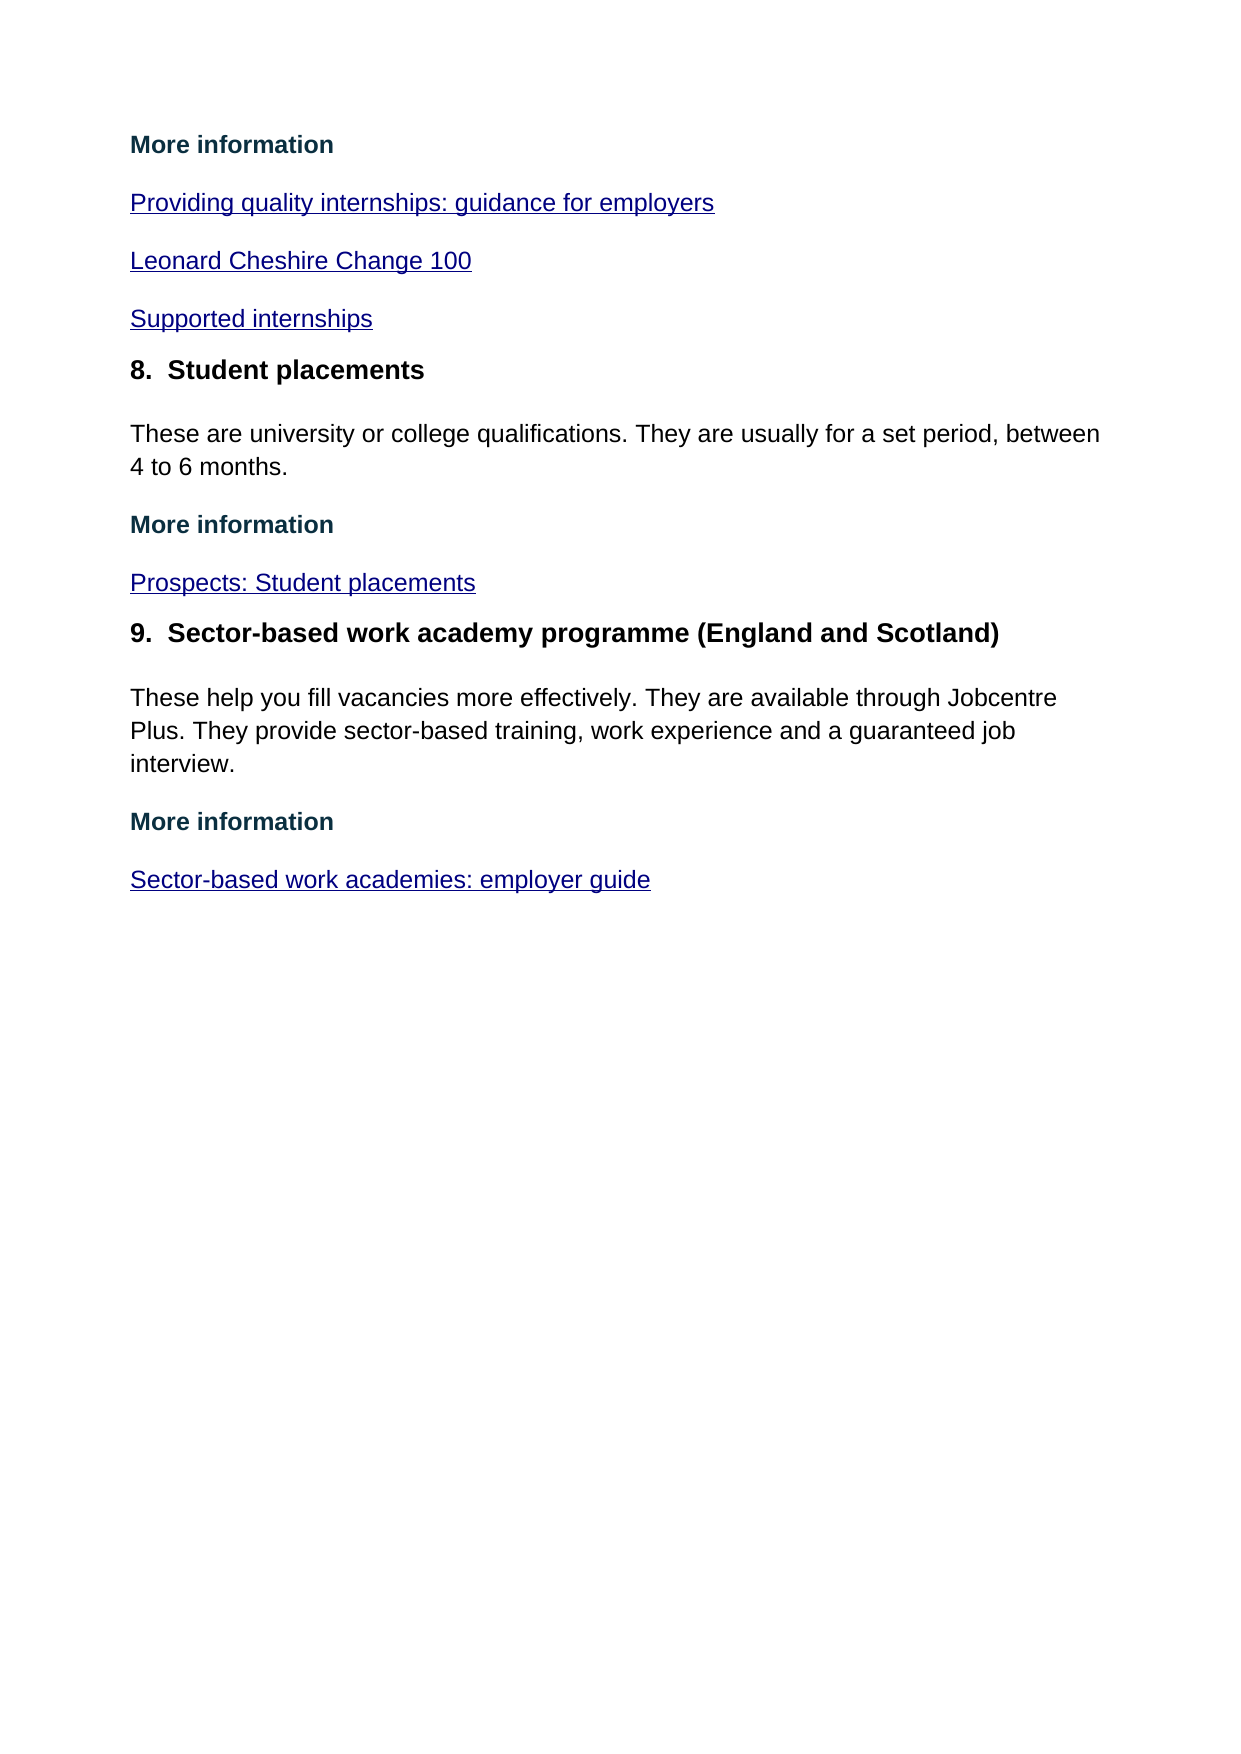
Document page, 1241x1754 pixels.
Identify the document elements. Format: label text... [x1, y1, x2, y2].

text Leonard Cheshire Change 100 [130, 246, 1110, 275]
subtitle More information [130, 807, 1110, 835]
text Providing quality internships: guidance for employers [130, 188, 1110, 217]
subtitle Sector-based work academy programme (England and Scotland) [130, 617, 1110, 649]
text Supported internships [130, 304, 1110, 333]
subtitle More information [130, 510, 1110, 538]
text Prospects: Student placements [130, 568, 1110, 597]
text Sector-based work academies: employer guide [130, 865, 1110, 893]
text These are university or college qualifications. They are usually for a set period, between 4 to 6 months. [130, 419, 1110, 481]
subtitle More information [130, 130, 1110, 159]
text These help you fill vacancies more effectively. They are available through Jobcentre Plus. They provide sector-based training, work experience and a guaranteed job interview. [130, 683, 1110, 777]
subtitle Student placements [130, 354, 1110, 385]
